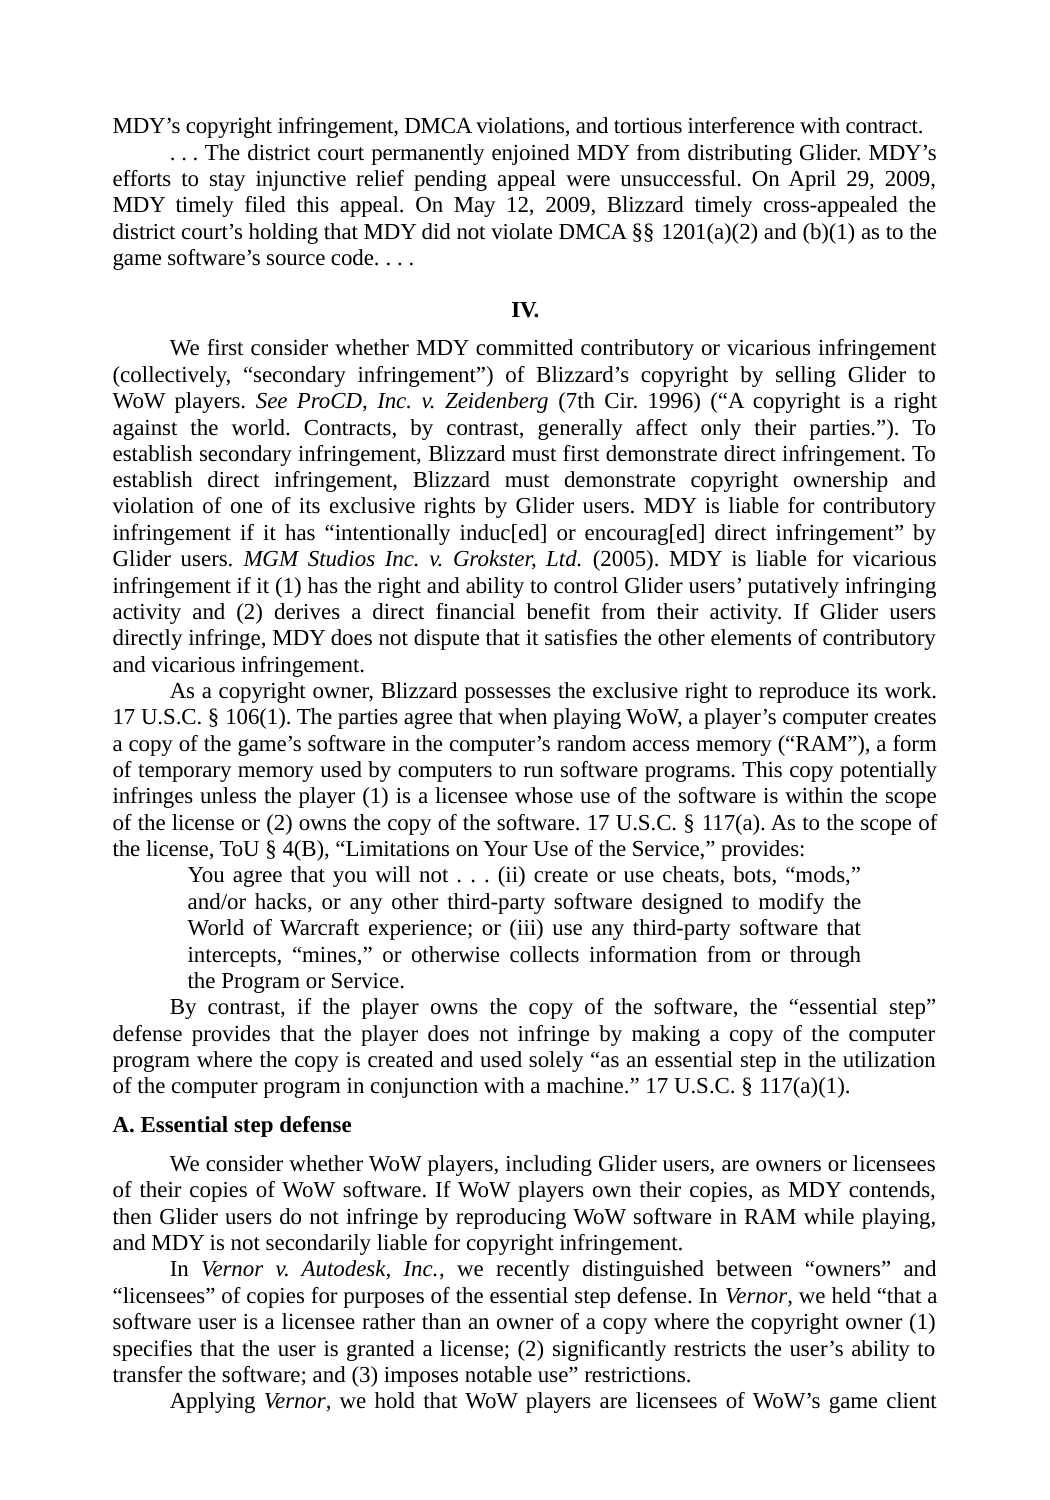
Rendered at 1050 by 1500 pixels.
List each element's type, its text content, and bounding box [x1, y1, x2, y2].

text MDY’s copyright infringement, DMCA violations, and tortious interference with contract. [112, 112, 937, 139]
text As a copyright owner, Blizzard possesses the exclusive right to reproduce its work. 17 U.S.C. § 106(1). The parties agree that when playing WoW, a player’s computer creates a copy of the game’s software in the computer’s random access memory (“RAM”), a form of temporary memory used by computers to run software programs. This copy potentially infringes unless the player (1) is a licensee whose use of the software is within the scope of the license or (2) owns the copy of the software. 17 U.S.C. § 117(a). As to the scope of the license, ToU § 4(B), “Limitations on Your Use of the Service,” provides: [112, 677, 937, 862]
text By contrast, if the player owns the copy of the software, the “essential step” defense provides that the player does not infringe by making a copy of the computer program where the copy is created and used solely “as an essential step in the utilization of the computer program in conjunction with a machine.” 17 U.S.C. § 117(a)(1). [112, 993, 937, 1099]
text You agree that you will not . . . (ii) create or use cheats, bots, “mods,” and/or hacks, or any other third-party software designed to modify the World of Warcraft experience; or (iii) use any third-party software that intercepts, “mines,” or otherwise collects information from or through the Program or Service. [187, 862, 862, 993]
text A. Essential step defense [112, 1111, 937, 1138]
text Applying Vernor, we hold that WoW players are licensees of WoW’s game client [112, 1387, 937, 1414]
text We consider whether WoW players, including Glider users, are owners or licensees of their copies of WoW software. If WoW players own their copies, as MDY contends, then Glider users do not infringe by reproducing WoW software in RAM while playing, and MDY is not secondarily liable for copyright infringement. [112, 1150, 937, 1256]
text . . . The district court permanently enjoined MDY from distributing Glider. MDY’s efforts to stay injunctive relief pending appeal were unsuccessful. On April 29, 2009, MDY timely filed this appeal. On May 12, 2009, Blizzard timely cross-appealed the district court’s holding that MDY did not violate DMCA §§ 1201(a)(2) and (b)(1) as to the game software’s source code. . . . [112, 139, 937, 271]
text In Vernor v. Autodesk, Inc., we recently distinguished between “owners” and “licensees” of copies for purposes of the essential step defense. In Vernor, we held “that a software user is a licensee rather than an owner of a copy where the copyright owner (1) specifies that the user is granted a license; (2) significantly restricts the user’s ability to transfer the software; and (3) imposes notable use” restrictions. [112, 1256, 937, 1387]
text IV. [112, 296, 937, 322]
text We first consider whether MDY committed contributory or vicarious infringement (collectively, “secondary infringement”) of Blizzard’s copyright by selling Glider to WoW players. See ProCD, Inc. v. Zeidenberg (7th Cir. 1996) (“A copyright is a right against the world. Contracts, by contrast, generally affect only their parties.”). To establish secondary infringement, Blizzard must first demonstrate direct infringement. To establish direct infringement, Blizzard must demonstrate copyright ownership and violation of one of its exclusive rights by Glider users. MDY is liable for contributory infringement if it has “intentionally induc[ed] or encourag[ed] direct infringement” by Glider users. MGM Studios Inc. v. Grokster, Ltd. (2005). MDY is liable for vicarious infringement if it (1) has the right and ability to control Glider users’ putatively infringing activity and (2) derives a direct financial benefit from their activity. If Glider users directly infringe, MDY does not dispute that it satisfies the other elements of contributory and vicarious infringement. [112, 334, 937, 677]
